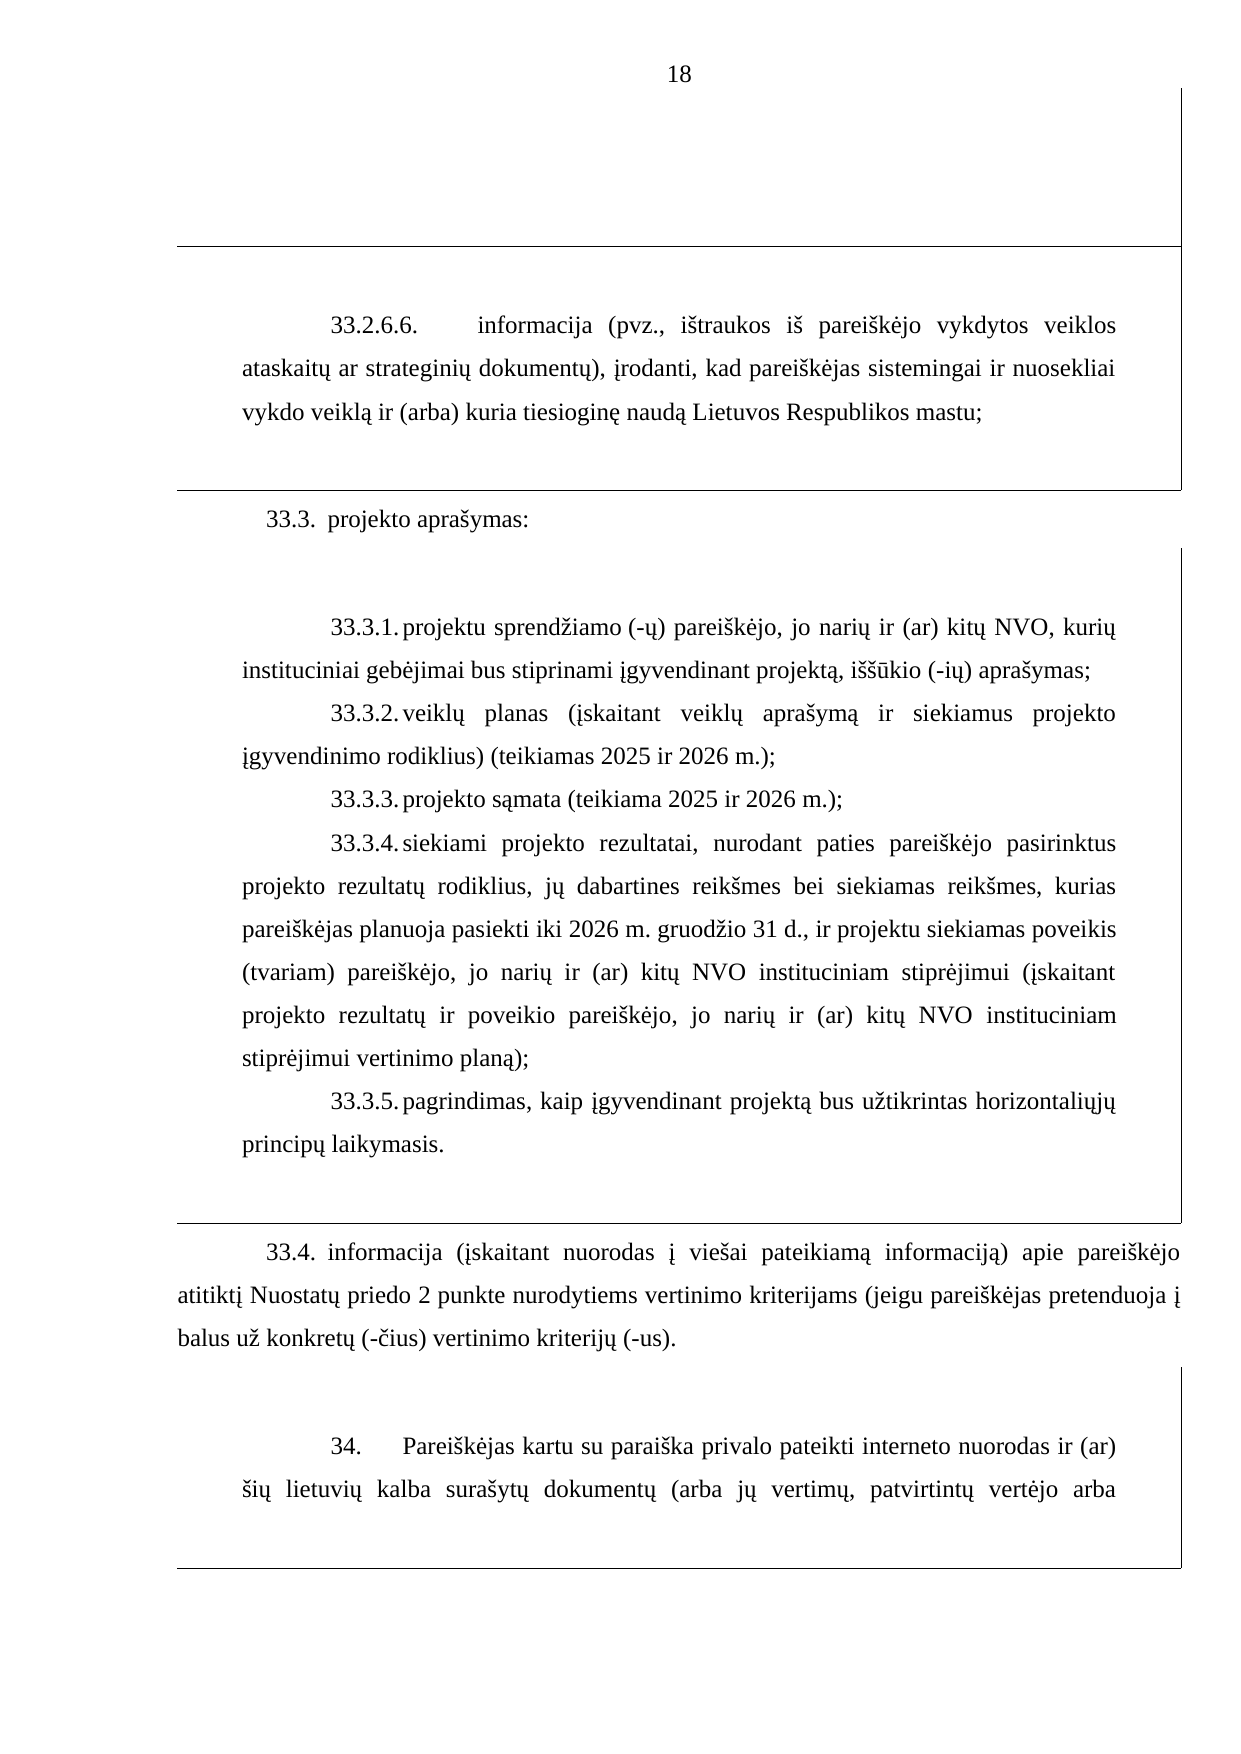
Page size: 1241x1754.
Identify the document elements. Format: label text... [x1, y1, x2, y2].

text 33.3. projekto aprašymas: [177, 504, 1181, 533]
text 33.3.5. pagrindimas, kaip įgyvendinant projektą bus užtikrintas horizontaliųjų principų laikymasis. [177, 1022, 1181, 1223]
text 34. Pareiškėjas kartu su paraiška privalo pateikti interneto nuorodas ir (ar) šių lietuvių kalba surašytų dokumentų (arba jų vertimų, patvirtintų vertėjo arba [177, 1367, 1181, 1568]
text 33.2.6.6. informacija (pvz., ištraukos iš pareiškėjo vykdytos veiklos ataskaitų ar strateginių dokumentų), įrodanti, kad pareiškėjas sistemingai ir nuosekliai vykdo veiklą ir (arba) kuria tiesioginę naudą Lietuvos Respublikos mastu; [177, 246, 1181, 490]
text 33.3.1. projektu sprendžiamo (-ų) pareiškėjo, jo narių ir (ar) kitų NVO, kurių instituciniai gebėjimai bus stiprinami įgyvendinant projektą, iššūkio (-ių) aprašymas; [177, 547, 1181, 634]
text 33.4. informacija (įskaitant nuorodas į viešai pateikiamą informaciją) apie pareiškėjo atitiktį Nuostatų priedo 2 punkte nurodytiems vertinimo kriterijams (jeigu pareiškėjas pretenduoja į balus už konkretų (-čius) vertinimo kriterijų (-us). [177, 1237, 1181, 1352]
text 33.3.4. siekiami projekto rezultatai, nurodant paties pareiškėjo pasirinktus projekto rezultatų rodiklius, jų dabartines reikšmes bei siekiamas reikšmes, kurias pareiškėjas planuoja pasiekti iki 2026 m. gruodžio 31 d., ir projektu siekiamas poveikis (tvariam) pareiškėjo, jo narių ir (ar) kitų NVO instituciniam stiprėjimui (įskaitant projekto rezultatų ir poveikio pareiškėjo, jo narių ir (ar) kitų NVO instituciniam stiprėjimui vertinimo planą); [177, 763, 1181, 1022]
text 33.3.3. projekto sąmata (teikiama 2025 ir 2026 m.); [177, 720, 1181, 763]
text 33.3.2. veiklų planas (įskaitant veiklų aprašymą ir siekiamus projekto įgyvendinimo rodiklius) (teikiamas 2025 ir 2026 m.); [177, 634, 1181, 720]
